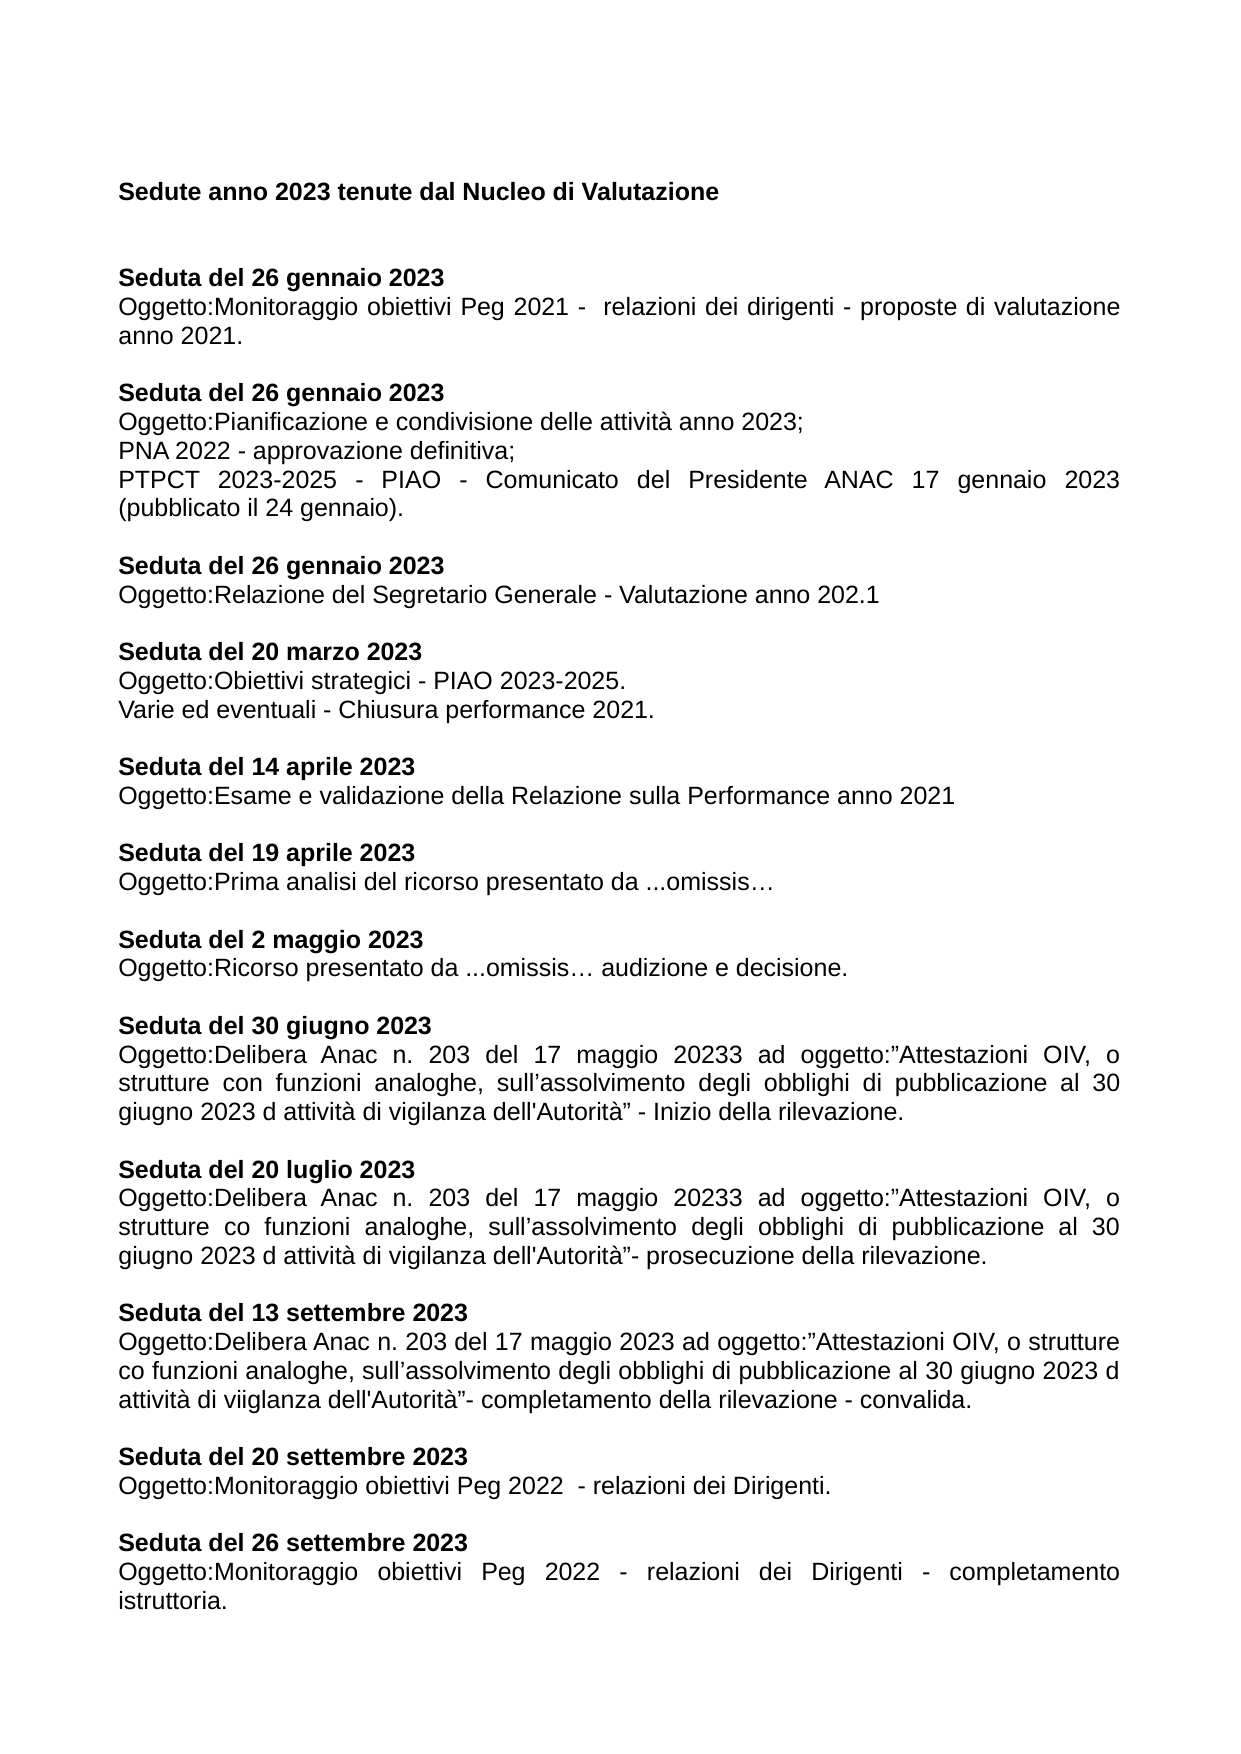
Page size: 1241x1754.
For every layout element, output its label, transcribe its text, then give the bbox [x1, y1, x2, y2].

text Oggetto:Delibera Anac n. 203 del 17 maggio 20233 ad oggetto:”Attestazioni OIV, o strutture con funzioni analoghe, sull’assolvimento degli obblighi di pubblicazione al 30 giugno 2023 d attività di vigilanza dell'Autorità” - Inizio della rilevazione. [118, 1039, 1122, 1126]
text Sedute anno 2023 tenute dal Nucleo di Valutazione [118, 177, 1122, 206]
text Oggetto:Monitoraggio obiettivi Peg 2022 - relazioni dei Dirigenti - completamento istruttoria. [118, 1557, 1122, 1614]
text Seduta del 26 settembre 2023 [118, 1528, 1122, 1557]
text PNA 2022 - approvazione definitiva; [118, 436, 1122, 464]
text Oggetto:Delibera Anac n. 203 del 17 maggio 20233 ad oggetto:”Attestazioni OIV, o strutture co funzioni analoghe, sull’assolvimento degli obblighi di pubblicazione al 30 giugno 2023 d attività di vigilanza dell'Autorità”- prosecuzione della rilevazione. [118, 1183, 1122, 1269]
text Seduta del 19 aprile 2023 [118, 838, 1122, 867]
text Varie ed eventuali - Chiusura performance 2021. [118, 694, 1122, 723]
text Seduta del 26 gennaio 2023 [118, 263, 1122, 292]
text Oggetto:Monitoraggio obiettivi Peg 2021 - relazioni dei dirigenti - proposte di valutazione anno 2021. [118, 292, 1122, 349]
text PTPCT 2023-2025 - PIAO - Comunicato del Presidente ANAC 17 gennaio 2023 (pubblicato il 24 gennaio). [118, 464, 1122, 522]
text Oggetto:Relazione del Segretario Generale - Valutazione anno 202.1 [118, 579, 1122, 608]
text Seduta del 26 gennaio 2023 [118, 378, 1122, 407]
text Oggetto:Esame e validazione della Relazione sulla Performance anno 2021 [118, 781, 1122, 809]
text Seduta del 30 giugno 2023 [118, 1011, 1122, 1039]
text Seduta del 14 aprile 2023 [118, 752, 1122, 781]
text Oggetto:Obiettivi strategici - PIAO 2023-2025. [118, 666, 1122, 694]
text Oggetto:Delibera Anac n. 203 del 17 maggio 2023 ad oggetto:”Attestazioni OIV, o strutture co funzioni analoghe, sull’assolvimento degli obblighi di pubblicazione al 30 giugno 2023 d attività di viiglanza dell'Autorità”- completamento della rilevazione - convalida. [118, 1327, 1122, 1413]
text Oggetto:Prima analisi del ricorso presentato da ...omissis… [118, 867, 1122, 896]
text Seduta del 20 settembre 2023 [118, 1442, 1122, 1471]
text Seduta del 20 marzo 2023 [118, 637, 1122, 666]
text Oggetto:Pianificazione e condivisione delle attività anno 2023; [118, 407, 1122, 436]
text Seduta del 26 gennaio 2023 [118, 551, 1122, 579]
text Seduta del 13 settembre 2023 [118, 1298, 1122, 1327]
text Seduta del 20 luglio 2023 [118, 1154, 1122, 1183]
text Oggetto:Ricorso presentato da ...omissis… audizione e decisione. [118, 953, 1122, 982]
text Oggetto:Monitoraggio obiettivi Peg 2022 - relazioni dei Dirigenti. [118, 1471, 1122, 1499]
text Seduta del 2 maggio 2023 [118, 924, 1122, 953]
